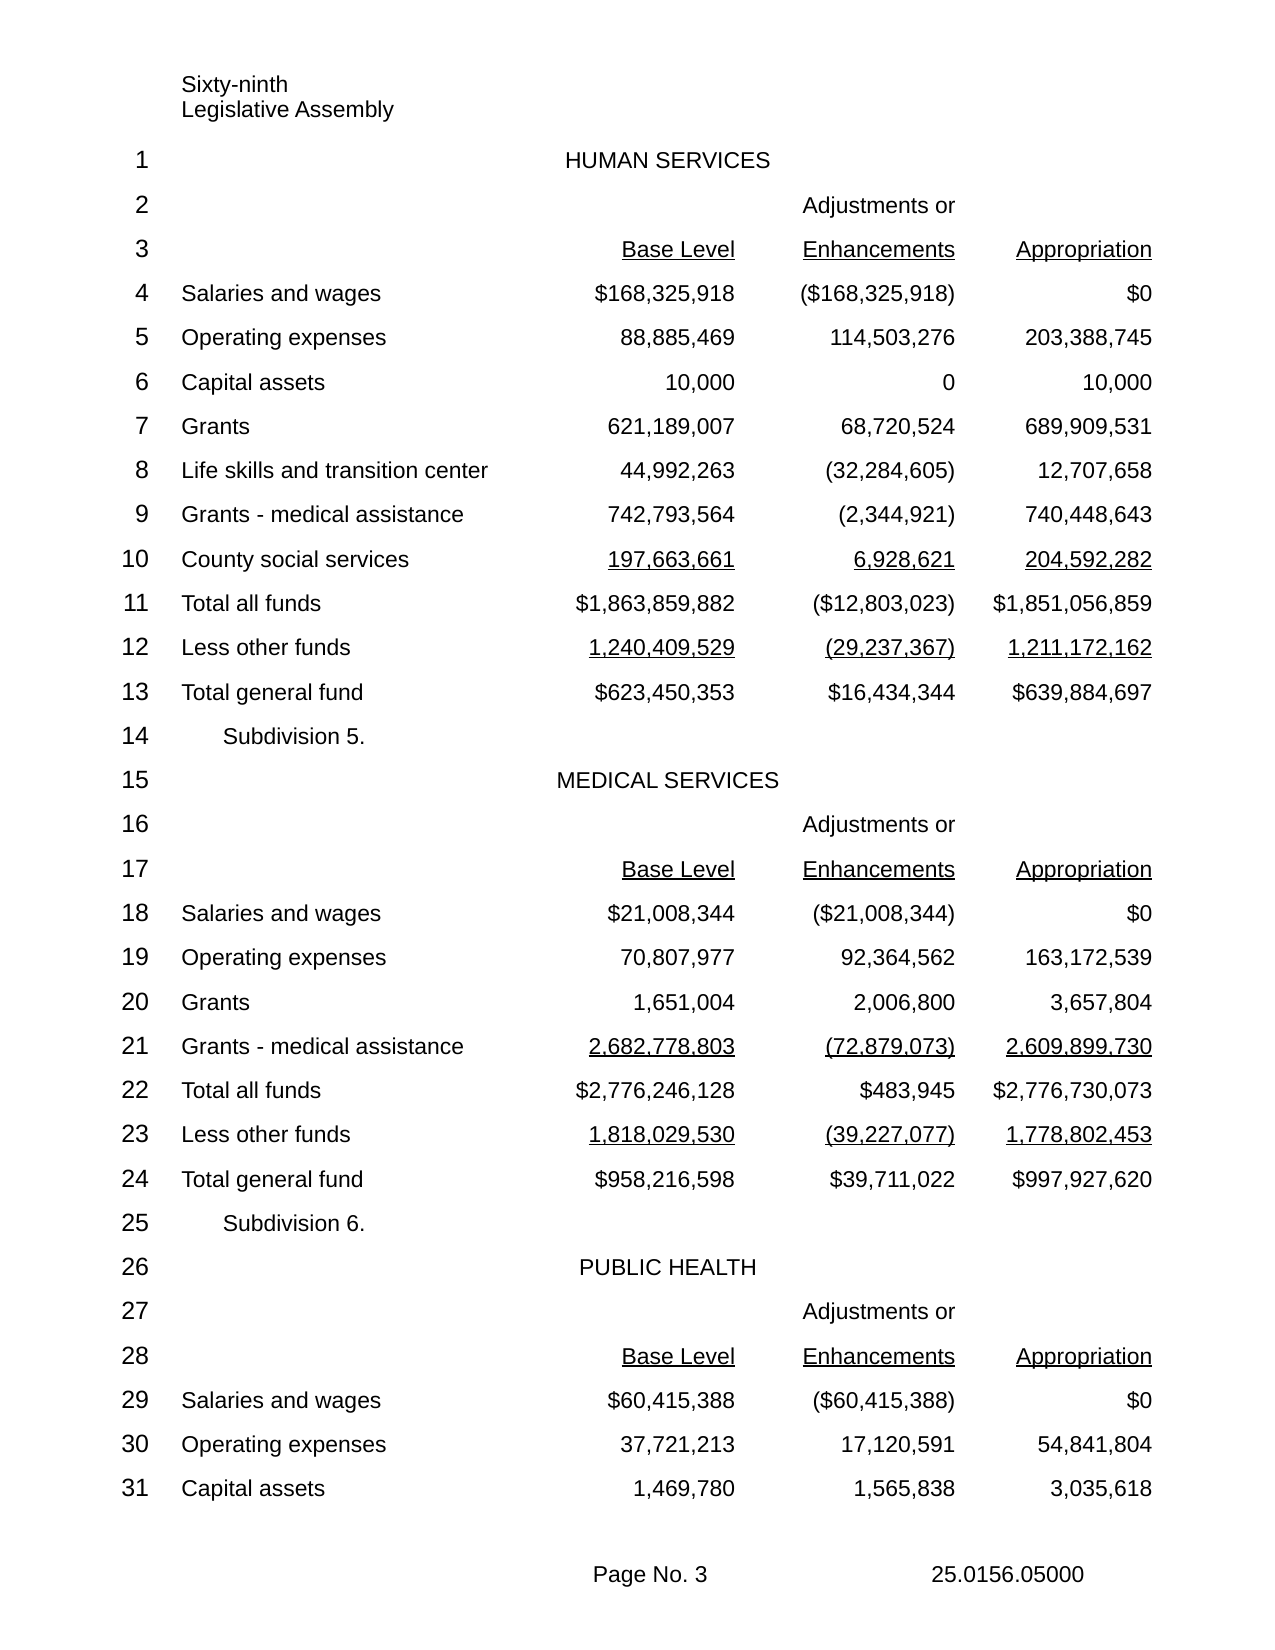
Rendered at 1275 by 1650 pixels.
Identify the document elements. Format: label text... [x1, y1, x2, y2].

text HUMAN SERVICES [181, 133, 1154, 178]
text Subdivision 6. [181, 1196, 1154, 1240]
text Adjustments or Base Level Enhancements Appropriation Salaries and wages $60,415,388 ($60,415,388) $0 Operating expenses 37,721,213 17,120,591 54,841,804 Capital assets 1,469,780 1,565,838 3,035,618 [181, 1284, 1154, 1506]
text Adjustments or Base Level Enhancements Appropriation Salaries and wages $168,325,918 ($168,325,918) $0 Operating expenses 88,885,469 114,503,276 203,388,745 Capital assets 10,000 0 10,000 Grants 621,189,007 68,720,524 689,909,531 Life skills and transition center 44,992,263 (32,284,605) 12,707,658 Grants - medical assistance 742,793,564 (2,344,921) 740,448,643 County social services 197,663,661 6,928,621 204,592,282 Total all funds $1,863,859,882 ($12,803,023) $1,851,056,859 Less other funds 1,240,409,529 (29,237,367) 1,211,172,162 Total general fund $623,450,353 $16,434,344 $639,884,697 [181, 178, 1154, 709]
text Adjustments or Base Level Enhancements Appropriation Salaries and wages $21,008,344 ($21,008,344) $0 Operating expenses 70,807,977 92,364,562 163,172,539 Grants 1,651,004 2,006,800 3,657,804 Grants - medical assistance 2,682,778,803 (72,879,073) 2,609,899,730 Total all funds $2,776,246,128 $483,945 $2,776,730,073 Less other funds 1,818,029,530 (39,227,077) 1,778,802,453 Total general fund $958,216,598 $39,711,022 $997,927,620 [181, 797, 1154, 1196]
text Subdivision 5. [181, 709, 1154, 753]
text PUBLIC HEALTH [181, 1240, 1154, 1284]
text MEDICAL SERVICES [181, 753, 1154, 797]
